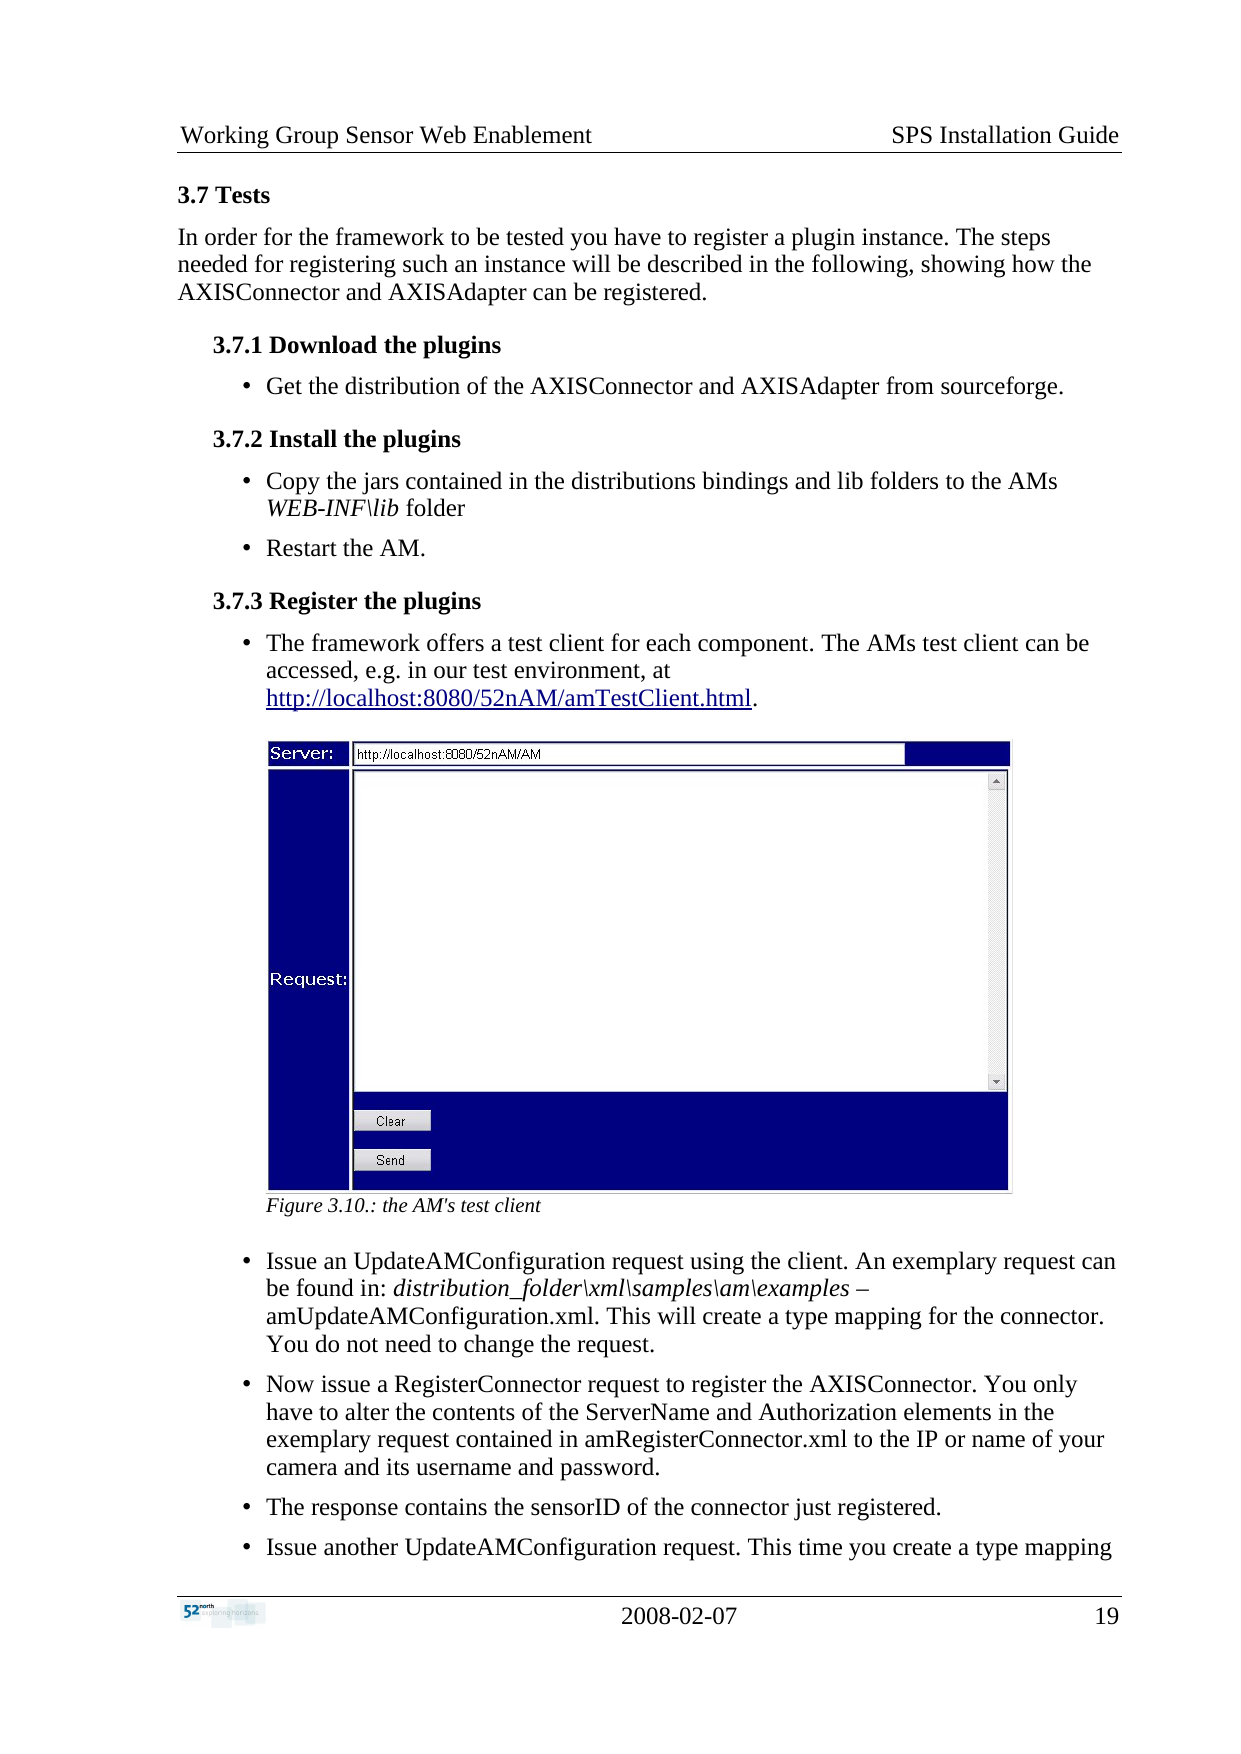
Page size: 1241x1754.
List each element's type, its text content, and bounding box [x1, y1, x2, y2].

picture [265, 739, 1013, 1194]
list Issue an UpdateAMConfiguration request using the client. An exemplary request can be found in: distribution_folder\xml\samples\am\examples – amUpdateAMConfiguration.xml. This will create a type mapping for the connector. You do not need to change the request. [242, 1247, 1122, 1358]
list Restart the AM. [242, 534, 1122, 562]
subtitle Install the plugins [213, 425, 1122, 453]
list The framework offers a test client for each component. The AMs test client can be accessed, e.g. in our test environment, at http://localhost:8080/52nAM/amTestClient.html. [242, 629, 1122, 1234]
list Now issue a RegisterConnector request to register the AXISConnector. You only have to alter the contents of the ServerName and Authorization elements in the exemplary request contained in amRegisterConnector.xml to the IP or name of your camera and its username and password. [242, 1370, 1122, 1481]
subtitle Tests [177, 181, 1122, 209]
list Figure 3.10.: the AM's test client [266, 1194, 1012, 1217]
list Copy the jars contained in the distributions bindings and lib folders to the AMs WEB-INF\lib folder [242, 467, 1122, 522]
picture [180, 1599, 266, 1628]
list Get the distribution of the AXISConnector and AXISAdapter from sourceforge. [242, 372, 1122, 400]
text In order for the framework to be tested you have to register a plugin instance. The steps needed for registering such an instance will be described in the following, showing how the AXISConnector and AXISAdapter can be registered. [177, 223, 1122, 306]
subtitle Register the plugins [213, 587, 1122, 615]
subtitle Download the plugins [213, 331, 1122, 359]
list Issue another UpdateAMConfiguration request. This time you create a type mapping [242, 1533, 1122, 1561]
list The response contains the sensorID of the connector just registered. [242, 1493, 1122, 1521]
